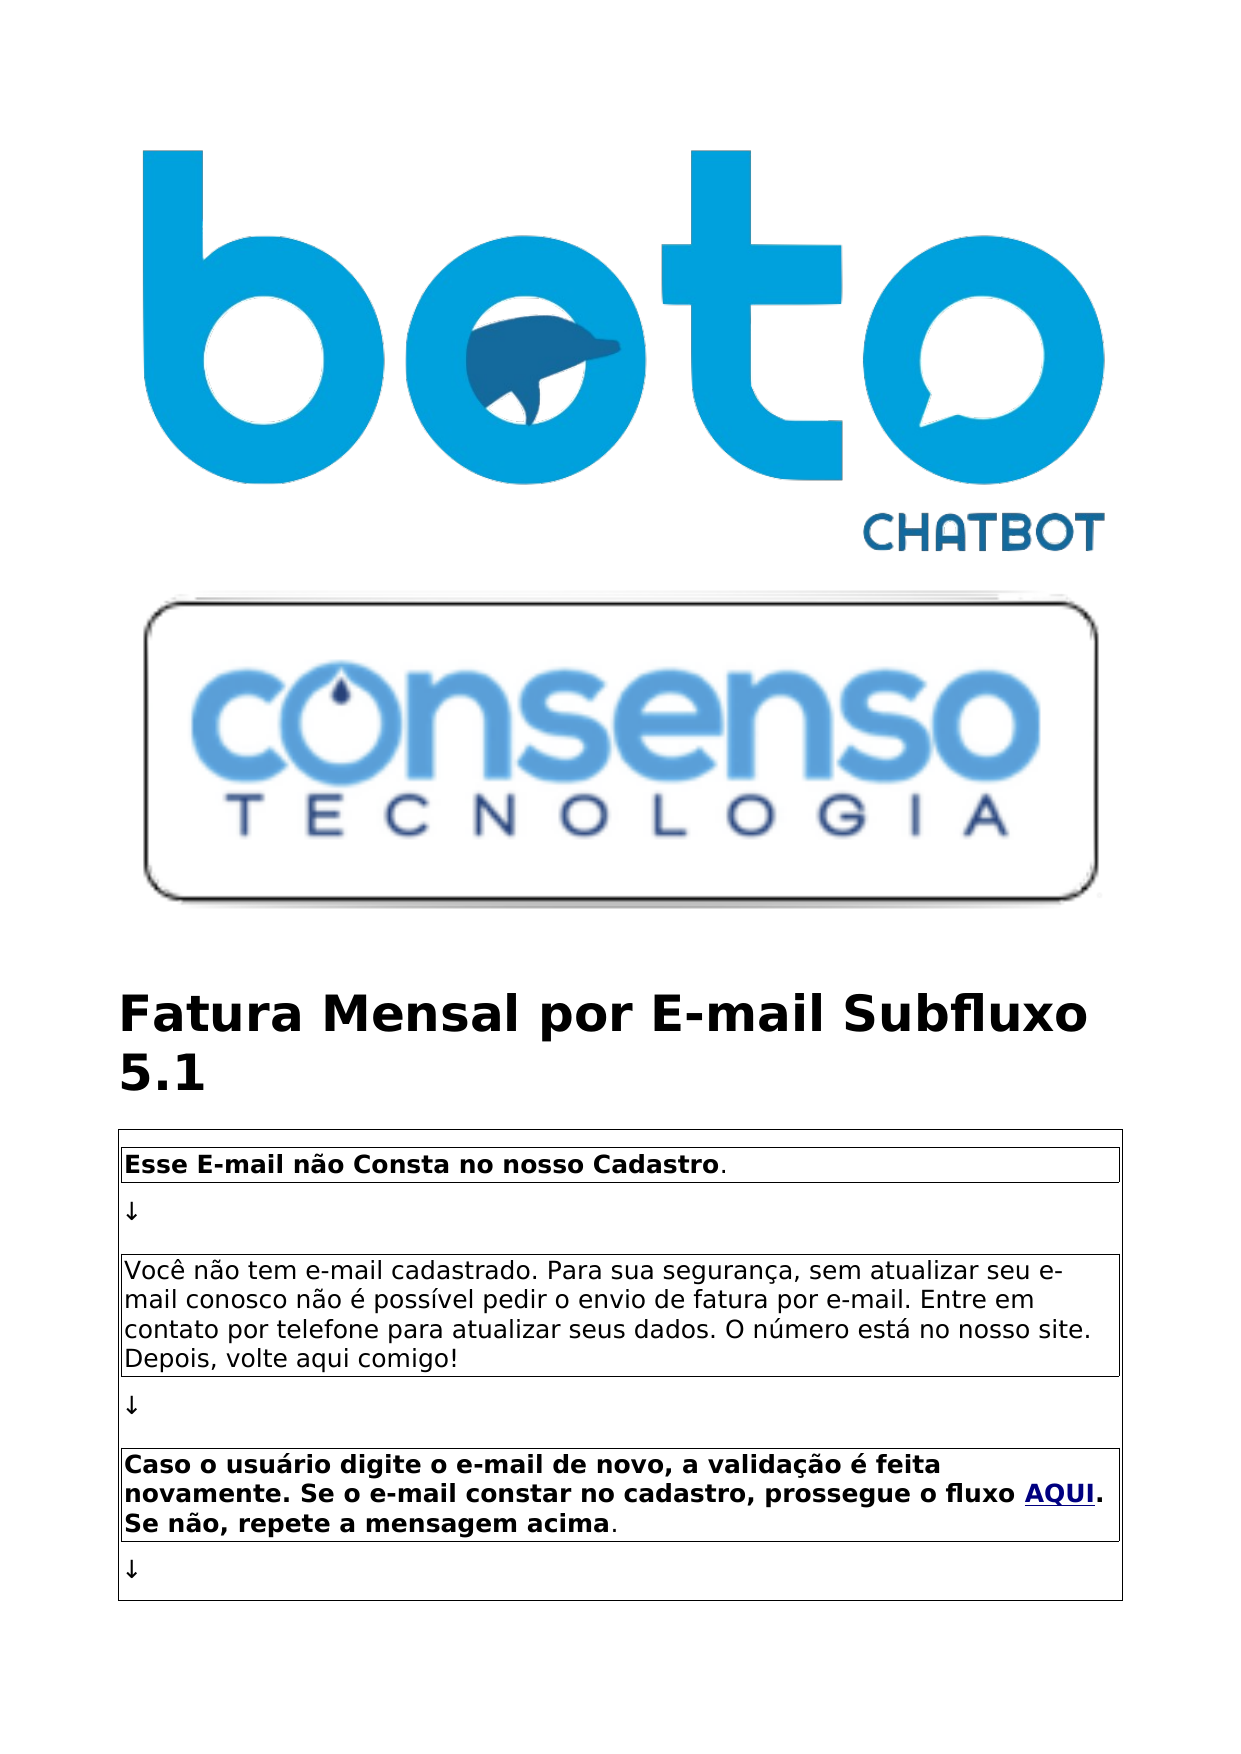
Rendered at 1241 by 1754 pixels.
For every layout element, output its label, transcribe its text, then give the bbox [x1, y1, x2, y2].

picture [118, 586, 1123, 936]
table_header Caso o usuário digite o e-mail de novo, a validação é feita novamente. Se o e-mail constar no cadastro, prossegue o fluxo AQUI. Se não, repete a mensagem acima. [122, 1449, 1119, 1541]
table_header Esse E-mail não Consta no nosso Cadastro. [122, 1148, 1119, 1182]
table_header ↓ ↓ ↓ [119, 1130, 1122, 1600]
table_header Você não tem e-mail cadastrado. Para sua segurança, sem atualizar seu e-mail conosco não é possível pedir o envio de fatura por e-mail. Entre em contato por telefone para atualizar seus dados. O número está no nosso site. Depois, volte aqui comigo! [122, 1255, 1119, 1376]
subtitle Fatura Mensal por E-mail Subfluxo 5.1 [118, 985, 1122, 1102]
picture [118, 118, 1123, 575]
